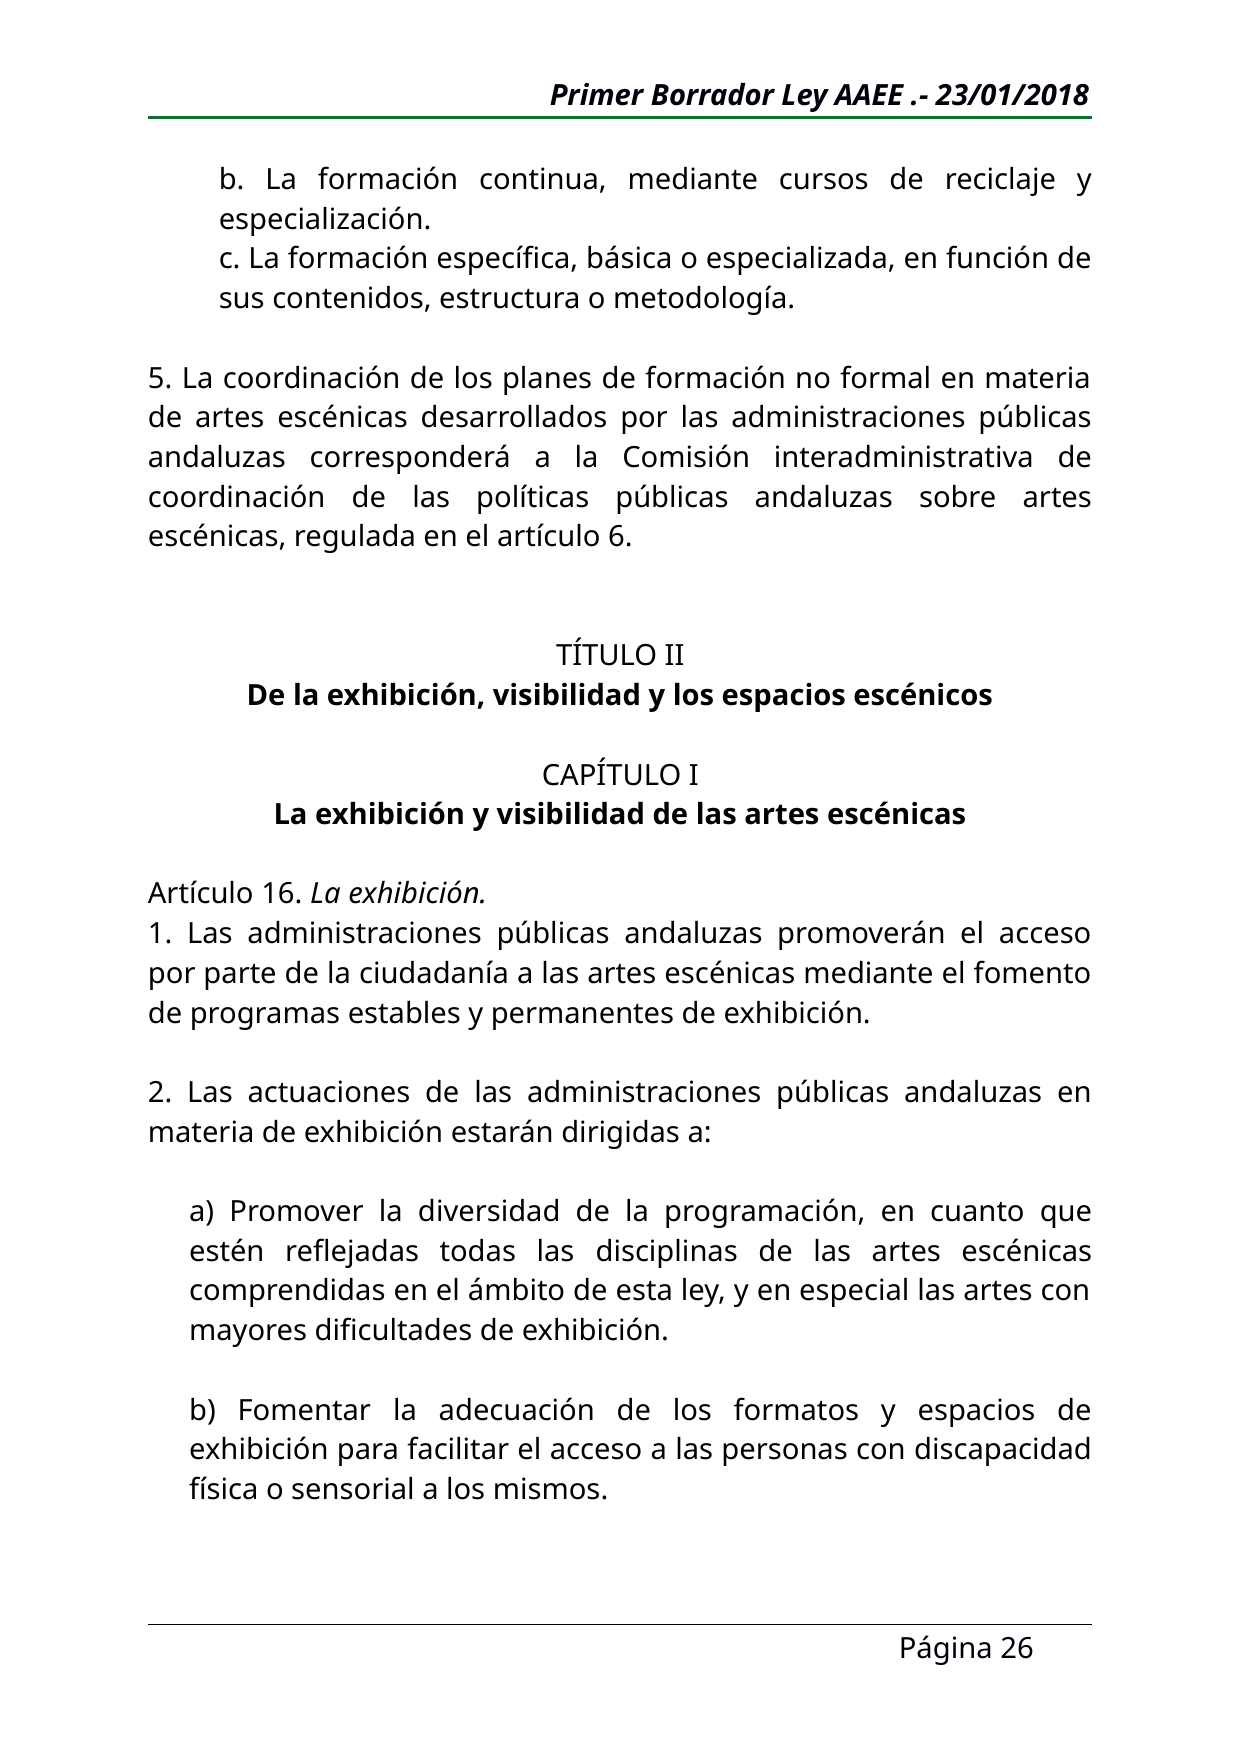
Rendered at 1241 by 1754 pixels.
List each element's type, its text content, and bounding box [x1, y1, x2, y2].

list 1. Las administraciones públicas andaluzas promoverán el acceso por parte de la ciudadanía a las artes escénicas mediante el fomento de programas estables y permanentes de exhibición. [148, 912, 1092, 1032]
list 2. Las actuaciones de las administraciones públicas andaluzas en materia de exhibición estarán dirigidas a: [148, 1071, 1092, 1151]
text De la exhibición, visibilidad y los espacios escénicos [148, 674, 1092, 714]
text La exhibición y visibilidad de las artes escénicas [148, 793, 1092, 833]
list b) Fomentar la adecuación de los formatos y espacios de exhibición para facilitar el acceso a las personas con discapacidad física o sensorial a los mismos. [153, 1389, 1092, 1508]
list a) Promover la diversidad de la programación, en cuanto que estén reflejadas todas las disciplinas de las artes escénicas comprendidas en el ámbito de esta ley, y en especial las artes con mayores dificultades de exhibición. [189, 1190, 1092, 1349]
text Artículo 16. La exhibición. [148, 873, 1092, 912]
text TÍTULO II [148, 635, 1092, 674]
list 5. La coordinación de los planes de formación no formal en materia de artes escénicas desarrollados por las administraciones públicas andaluzas corresponderá a la Comisión interadministrativa de coordinación de las políticas públicas andaluzas sobre artes escénicas, regulada en el artículo 6. [148, 357, 1092, 555]
list c. La formación específica, básica o especializada, en función de sus contenidos, estructura o metodología. [218, 238, 1092, 317]
list b. La formación continua, mediante cursos de reciclaje y especialización. [218, 158, 1092, 238]
text CAPÍTULO I [148, 754, 1092, 793]
